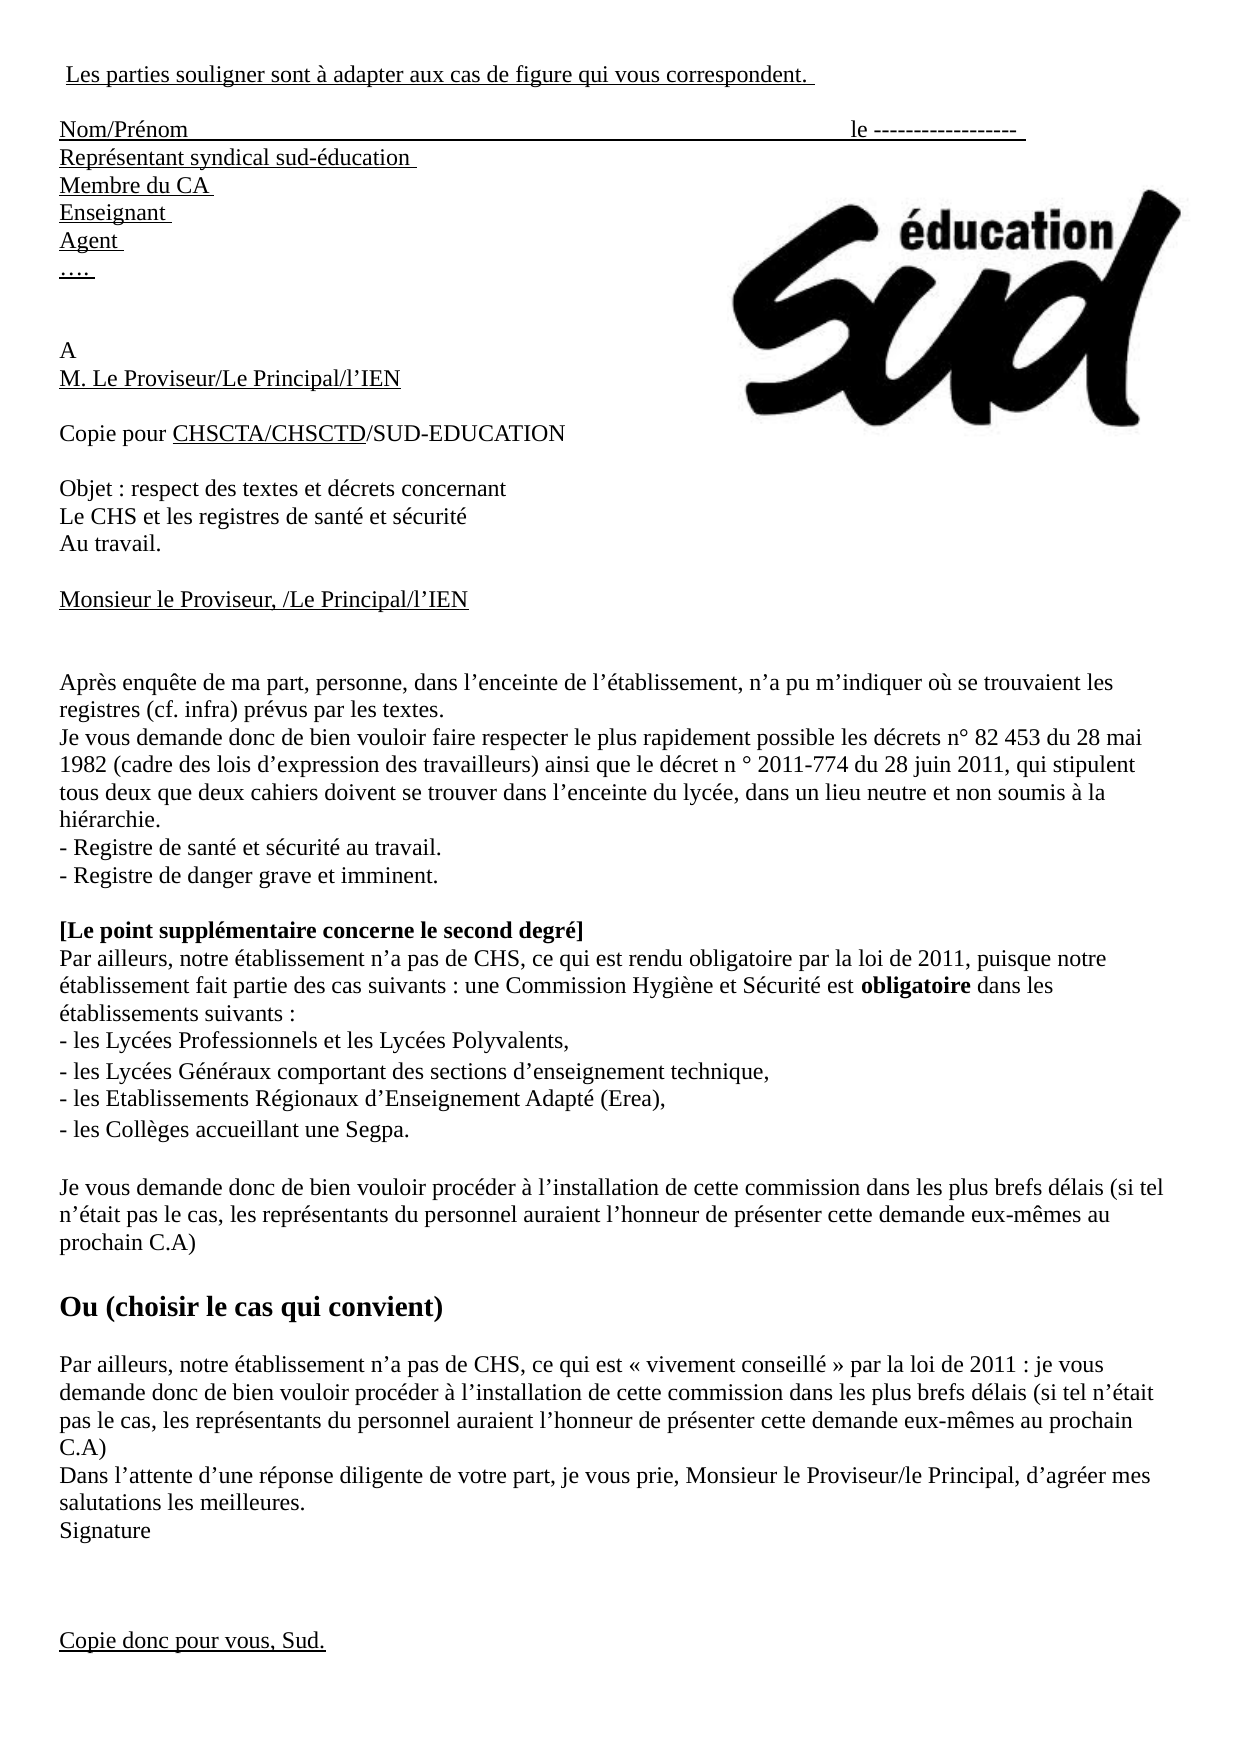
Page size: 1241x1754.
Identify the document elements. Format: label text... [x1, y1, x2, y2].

text Membre du CA [59, 171, 1181, 198]
text Le CHS et les registres de santé et sécurité [59, 502, 1181, 529]
list - les Lycées Professionnels et les Lycées Polyvalents, [59, 1026, 1181, 1054]
picture [726, 173, 1194, 438]
text Enseignant [59, 198, 726, 226]
text Signature [59, 1516, 1181, 1544]
text Agent [59, 226, 726, 253]
text Représentant syndical sud-éducation [59, 143, 1181, 171]
text Les parties souligner sont à adapter aux cas de figure qui vous correspondent. [59, 59, 1181, 88]
text - les Etablissements Régionaux d’Enseignement Adapté (Erea), [59, 1084, 1181, 1112]
text Par ailleurs, notre établissement n’a pas de CHS, ce qui est rendu obligatoire par la loi de 2011, puisque notre établissement fait partie des cas suivants : une Commission Hygiène et Sécurité est obligatoire dans les établissements suivants : [59, 943, 1181, 1026]
text A [59, 336, 726, 364]
text Au travail. [59, 529, 1181, 557]
list - les Lycées Généraux comportant des sections d’enseignement technique, [59, 1057, 1181, 1084]
text Je vous demande donc de bien vouloir faire respecter le plus rapidement possible les décrets n° 82 453 du 28 mai 1982 (cadre des lois d’expression des travailleurs) ainsi que le décret n ° 2011-774 du 28 juin 2011, qui stipulent tous deux que deux cahiers doivent se trouver dans l’enceinte du lycée, dans un lieu neutre et non soumis à la hiérarchie. [59, 723, 1181, 833]
text Copie donc pour vous, Sud. [59, 1626, 1181, 1654]
text …. [59, 253, 726, 281]
text Monsieur le Proviseur, /Le Principal/l’IEN [59, 585, 1181, 612]
text Nom/Prénom le ------------------ [59, 115, 1181, 143]
text - Registre de santé et sécurité au travail. [59, 833, 1181, 861]
text M. Le Proviseur/Le Principal/l’IEN [59, 364, 726, 391]
text - les Collèges accueillant une Segpa. [59, 1115, 1181, 1142]
text - Registre de danger grave et imminent. [59, 861, 1181, 888]
text Copie pour CHSCTA/CHSCTD/SUD-EDUCATION [59, 419, 1181, 447]
text Après enquête de ma part, personne, dans l’enceinte de l’établissement, n’a pu m’indiquer où se trouvaient les registres (cf. infra) prévus par les textes. [59, 667, 1181, 723]
text Ou (choisir le cas qui convient) [59, 1289, 1181, 1323]
text Dans l’attente d’une réponse diligente de votre part, je vous prie, Monsieur le Proviseur/le Principal, d’agréer mes salutations les meilleures. [59, 1461, 1181, 1516]
text [Le point supplémentaire concerne le second degré] [59, 916, 1181, 943]
text Je vous demande donc de bien vouloir procéder à l’installation de cette commission dans les plus brefs délais (si tel n’était pas le cas, les représentants du personnel auraient l’honneur de présenter cette demande eux-mêmes au prochain C.A) [59, 1173, 1181, 1256]
text Objet : respect des textes et décrets concernant [59, 474, 1181, 502]
text Par ailleurs, notre établissement n’a pas de CHS, ce qui est « vivement conseillé » par la loi de 2011 : je vous demande donc de bien vouloir procéder à l’installation de cette commission dans les plus brefs délais (si tel n’était pas le cas, les représentants du personnel auraient l’honneur de présenter cette demande eux-mêmes au prochain C.A) [59, 1350, 1181, 1461]
